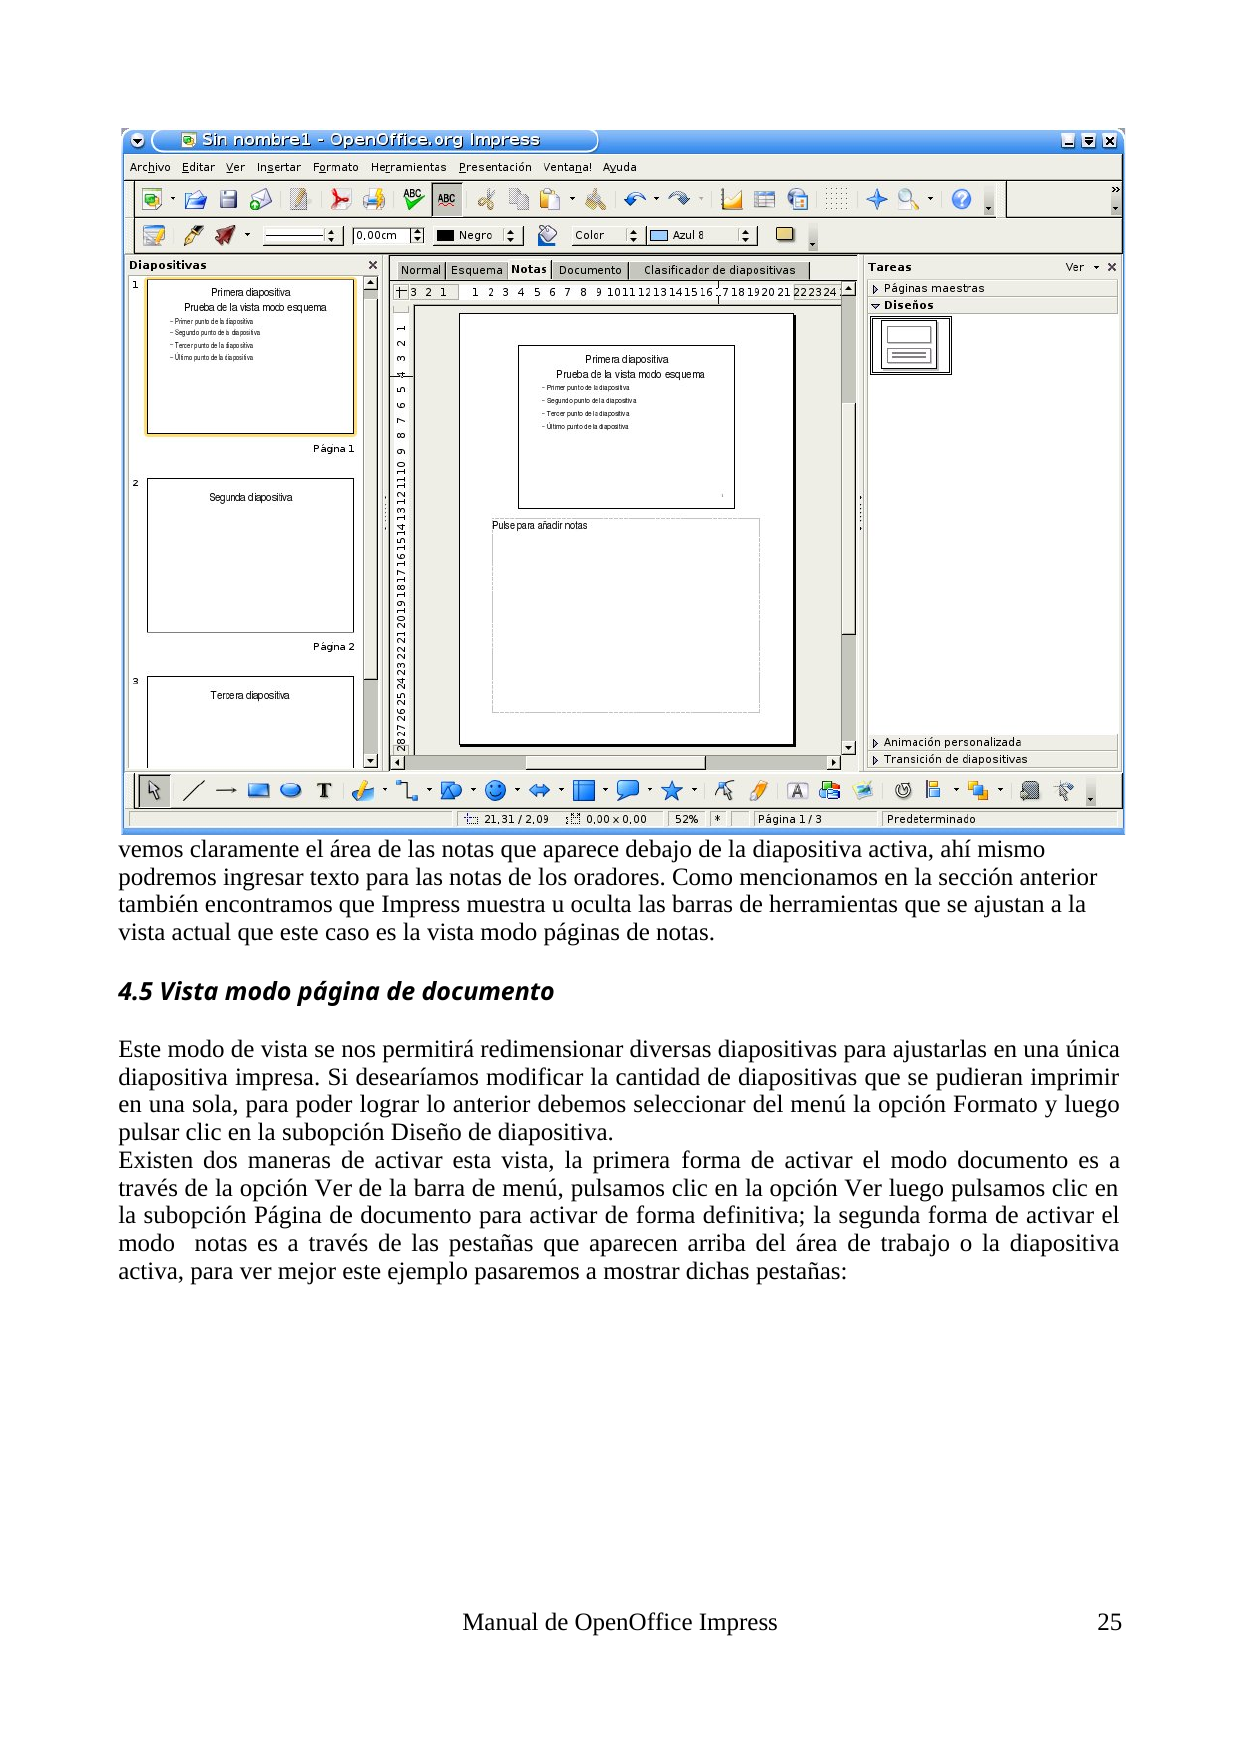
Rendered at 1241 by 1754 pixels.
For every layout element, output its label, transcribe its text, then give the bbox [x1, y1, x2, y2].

text Existen dos maneras de activar esta vista, la primera forma de activar el modo documento es a través de la opción Ver de la barra de menú, pulsamos clic en la opción Ver luego pulsamos clic en la subopción Página de documento para activar de forma definitiva; la segunda forma de activar el modo notas es a través de las pestañas que aparecen arriba del área de trabajo o la diapositiva activa, para ver mejor este ejemplo pasaremos a mostrar dichas pestañas: [118, 1146, 1121, 1284]
text 4.5 Vista modo página de documento [118, 973, 1122, 1007]
picture [121, 128, 1126, 835]
text Este modo de vista se nos permitirá redimensionar diversas diapositivas para ajustarlas en una única diapositiva impresa. Si desearíamos modificar la cantidad de diapositivas que se pudieran imprimir en una sola, para poder lograr lo anterior debemos seleccionar del menú la opción Formato y luego pulsar clic en la subopción Diseño de diapositiva. [118, 1035, 1121, 1146]
text vemos claramente el área de las notas que aparece debajo de la diapositiva activa, ahí mismo podremos ingresar texto para las notas de los oradores. Como mencionamos en la sección anterior también encontramos que Impress muestra u oculta las barras de herramientas que se ajustan a la vista actual que este caso es la vista modo páginas de notas. [118, 118, 1122, 946]
